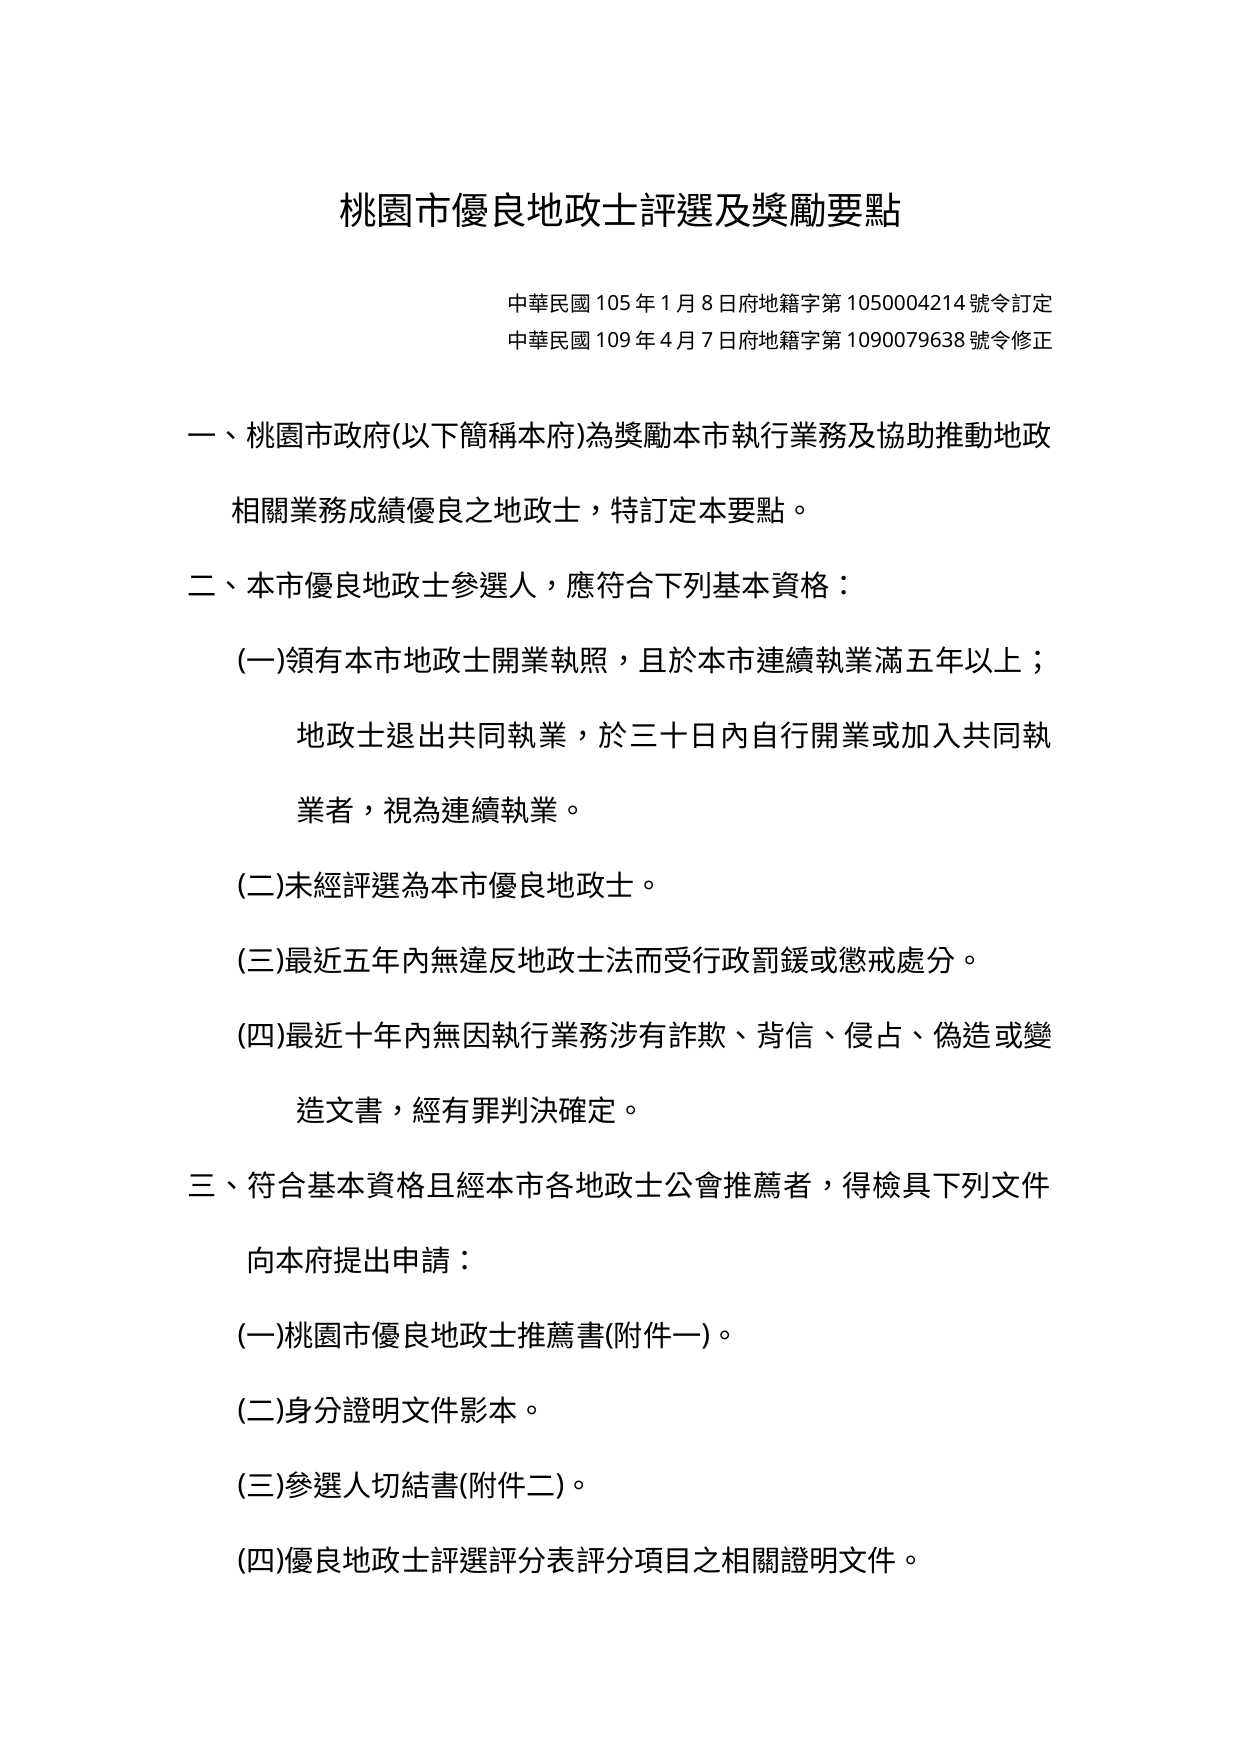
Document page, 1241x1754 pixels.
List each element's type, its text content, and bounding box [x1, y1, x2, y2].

text (三)參選人切結書(附件二)。 [237, 1439, 1053, 1514]
text (四)優良地政士評選評分表評分項目之相關證明文件。 [237, 1514, 1053, 1589]
text 中華民國109年4月7日府地籍字第1090079638號令修正 [187, 314, 1053, 352]
text 二、本市優良地政士參選人，應符合下列基本資格： [187, 539, 1053, 614]
text 桃園市優良地政士評選及獎勵要點 [187, 164, 1053, 239]
text (四)最近十年內無因執行業務涉有詐欺、背信、侵占、偽造或變造文書，經有罪判決確定。 [237, 989, 1053, 1139]
text 中華民國105年1月8日府地籍字第1050004214號令訂定 [187, 277, 1053, 314]
text 三、符合基本資格且經本市各地政士公會推薦者，得檢具下列文件向本府提出申請： [187, 1139, 1053, 1289]
text (二)未經評選為本市優良地政士。 [237, 839, 1053, 914]
text (三)最近五年內無違反地政士法而受行政罰鍰或懲戒處分。 [237, 914, 1053, 989]
text (一)領有本市地政士開業執照，且於本市連續執業滿五年以上；地政士退出共同執業，於三十日內自行開業或加入共同執業者，視為連續執業。 [237, 614, 1053, 839]
text (一)桃園市優良地政士推薦書(附件一)。 [237, 1289, 1053, 1364]
text 一、桃園市政府(以下簡稱本府)為獎勵本市執行業務及協助推動地政相關業務成績優良之地政士，特訂定本要點。 [187, 389, 1053, 539]
text (二)身分證明文件影本。 [237, 1364, 1053, 1439]
